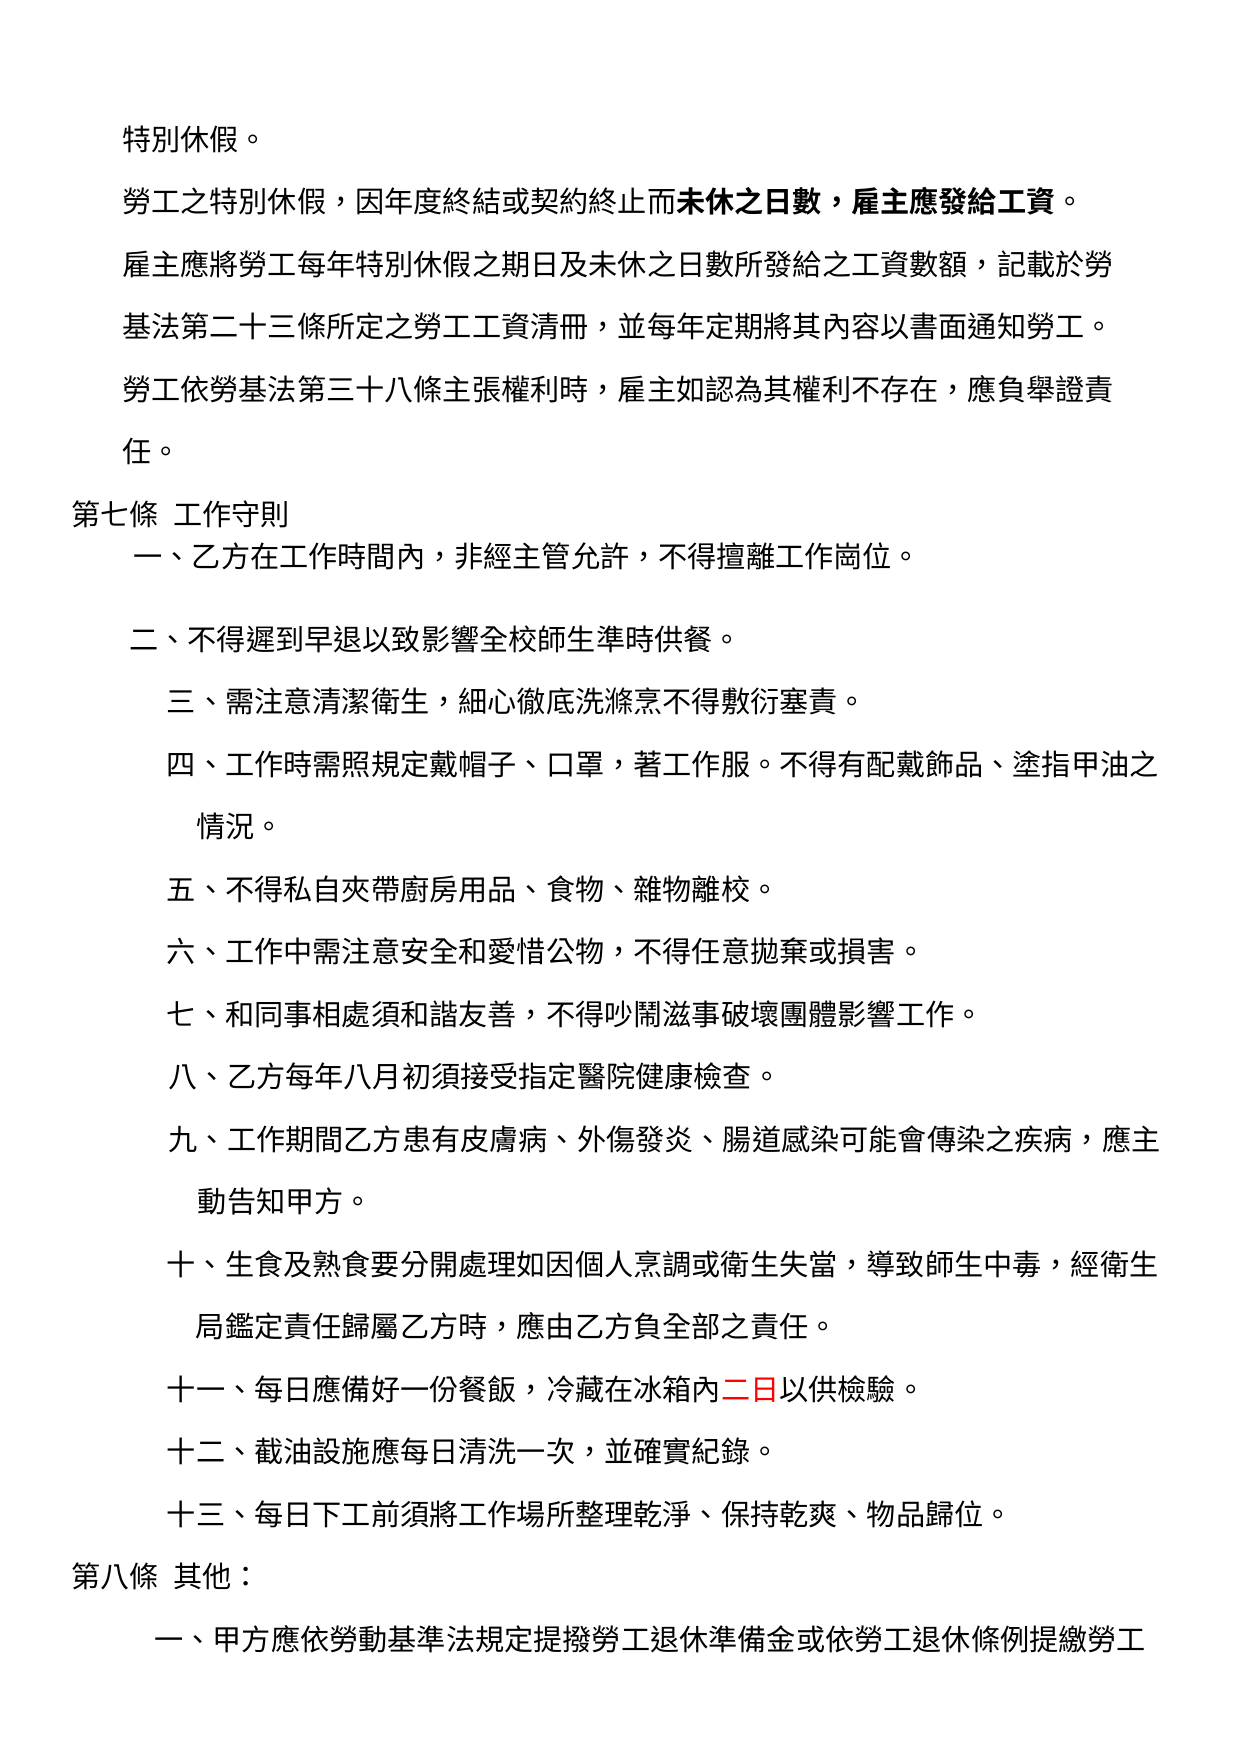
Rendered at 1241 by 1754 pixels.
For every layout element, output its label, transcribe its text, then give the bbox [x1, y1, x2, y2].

text 三、需注意清潔衛生，細心徹底洗滌烹不得敷衍塞責。 [123, 658, 1169, 721]
text 基法第二十三條所定之勞工工資清冊，並每年定期將其內容以書面通知勞工。 [71, 283, 1169, 346]
text 一、甲方應依勞動基準法規定提撥勞工退休準備金或依勞工退休條例提繳勞工 [125, 1596, 1169, 1658]
text 一、乙方在工作時間內，非經主管允許，不得擅離工作崗位。 [71, 533, 1169, 576]
text 二、不得遲到早退以致影響全校師生準時供餐。 [71, 596, 1169, 658]
text 五、不得私自夾帶廚房用品、食物、雜物離校。 [123, 846, 1169, 908]
text 八、乙方每年八月初須接受指定醫院健康檢查。 [125, 1033, 1169, 1096]
text 四、工作時需照規定戴帽子、口罩，著工作服。不得有配戴飾品、塗指甲油之 [123, 721, 1169, 783]
text 勞工之特別休假，因年度終結或契約終止而未休之日數，雇主應發給工資。 [71, 158, 1169, 221]
text 動告知甲方。 [125, 1158, 1169, 1221]
text 情況。 [123, 783, 1169, 846]
text 十一、每日應備好一份餐飯，冷藏在冰箱內二日以供檢驗。 [123, 1346, 1169, 1408]
text 雇主應將勞工每年特別休假之期日及未休之日數所發給之工資數額，記載於勞 [71, 221, 1169, 283]
text 局鑑定責任歸屬乙方時，應由乙方負全部之責任。 [152, 1283, 1169, 1346]
text 六、工作中需注意安全和愛惜公物，不得任意拋棄或損害。 [123, 908, 1169, 971]
text 第八條 其他： [71, 1533, 1169, 1596]
text 任。 [71, 408, 1169, 471]
text 十二、截油設施應每日清洗一次，並確實紀錄。 [123, 1408, 1169, 1471]
text 七、和同事相處須和諧友善，不得吵鬧滋事破壞團體影響工作。 [123, 971, 1169, 1033]
text 十、生食及熟食要分開處理如因個人烹調或衛生失當，導致師生中毒，經衛生 [152, 1221, 1169, 1283]
text 十三、每日下工前須將工作場所整理乾淨、保持乾爽、物品歸位。 [123, 1471, 1169, 1533]
text 勞工依勞基法第三十八條主張權利時，雇主如認為其權利不存在，應負舉證責 [71, 346, 1169, 408]
text 特別休假。 [71, 96, 1169, 158]
text 第七條 工作守則 [71, 471, 1169, 533]
text 九、工作期間乙方患有皮膚病、外傷發炎、腸道感染可能會傳染之疾病，應主 [125, 1096, 1169, 1158]
